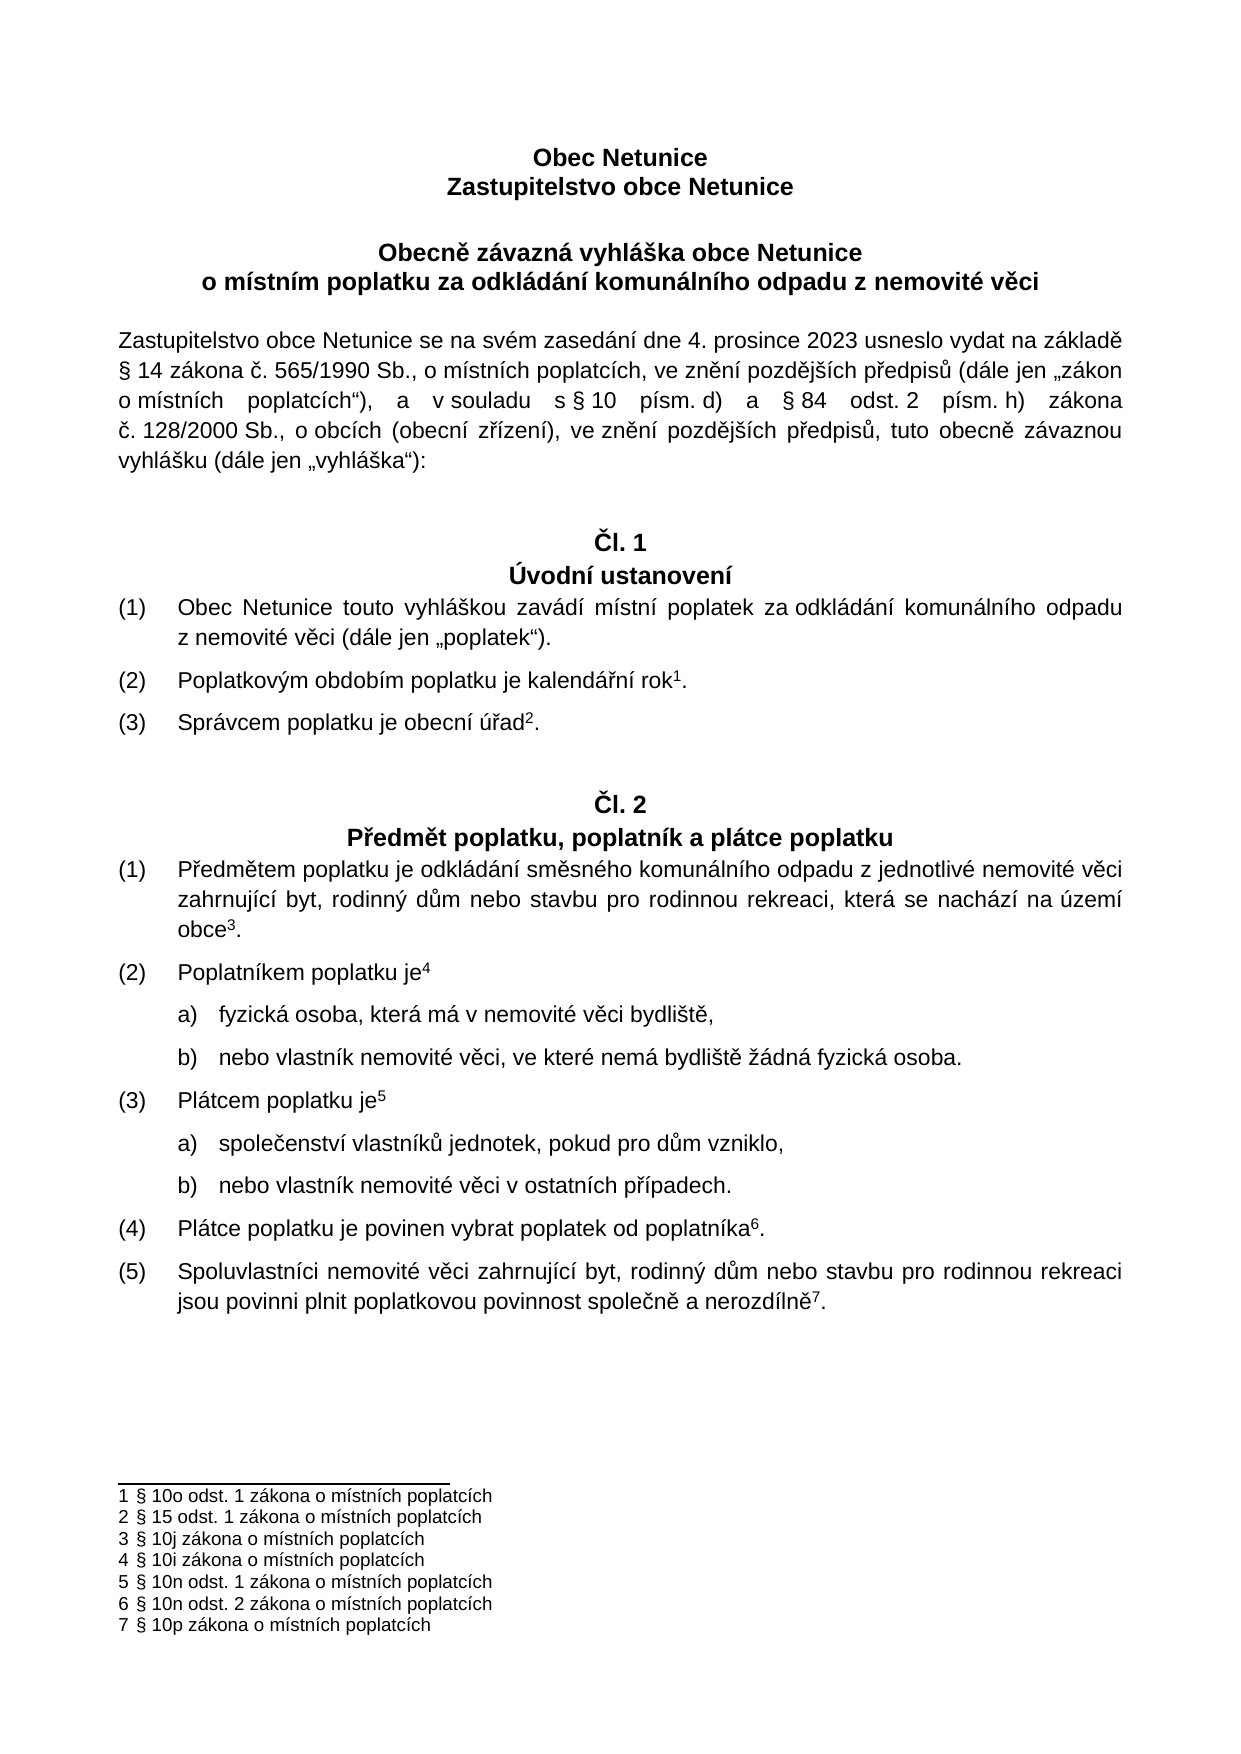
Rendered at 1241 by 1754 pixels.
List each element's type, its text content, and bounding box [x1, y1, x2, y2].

list § 15 odst. 1 zákona o místních poplatcích [118, 1506, 1122, 1528]
text Zastupitelstvo obce Netunice se na svém zasedání dne 4. prosince 2023 usneslo vydat na základě § 14 zákona č. 565/1990 Sb., o místních poplatcích, ve znění pozdějších předpisů (dále jen „zákon o místních poplatcích“), a v souladu s § 10 písm. d) a § 84 odst. 2 písm. h) zákona č. 128/2000 Sb., o obcích (obecní zřízení), ve znění pozdějších předpisů, tuto obecně závaznou vyhlášku (dále jen „vyhláška“): [118, 327, 1122, 474]
list Plátce poplatku je povinen vybrat poplatek od poplatníka. [118, 1215, 1122, 1241]
list § 10p zákona o místních poplatcích [118, 1614, 1122, 1635]
list Poplatníkem poplatku je [118, 959, 1122, 985]
list nebo vlastník nemovité věci v ostatních případech. [177, 1172, 1122, 1199]
list Správcem poplatku je obecní úřad. [118, 709, 1122, 736]
list nebo vlastník nemovité věci, ve které nemá bydliště žádná fyzická osoba. [177, 1044, 1122, 1071]
list fyzická osoba, která má v nemovité věci bydliště, [177, 1001, 1122, 1028]
text Obec Netunice Zastupitelstvo obce Netunice [118, 143, 1122, 201]
list společenství vlastníků jednotek, pokud pro dům vzniklo, [177, 1129, 1122, 1156]
list Obec Netunice touto vyhláškou zavádí místní poplatek za odkládání komunálního odpadu z nemovité věci (dále jen „poplatek“). [118, 594, 1122, 650]
list § 10o odst. 1 zákona o místních poplatcích [118, 1484, 1122, 1506]
list § 10n odst. 2 zákona o místních poplatcích [118, 1592, 1122, 1614]
list Předmětem poplatku je odkládání směsného komunálního odpadu z jednotlivé nemovité věci zahrnující byt, rodinný dům nebo stavbu pro rodinnou rekreaci, která se nachází na území obce. [118, 856, 1122, 942]
list § 10j zákona o místních poplatcích [118, 1528, 1122, 1549]
list Poplatkovým obdobím poplatku je kalendářní rok. [118, 667, 1122, 693]
list Spoluvlastníci nemovité věci zahrnující byt, rodinný dům nebo stavbu pro rodinnou rekreaci jsou povinni plnit poplatkovou povinnost společně a nerozdílně. [118, 1258, 1122, 1314]
subtitle Obecně závazná vyhláška obce Netunice o místním poplatku za odkládání komunálního odpadu z nemovité věci [118, 238, 1122, 295]
subtitle Čl. 2 Předmět poplatku, poplatník a plátce poplatku [118, 789, 1122, 851]
list § 10i zákona o místních poplatcích [118, 1549, 1122, 1571]
list § 10n odst. 1 zákona o místních poplatcích [118, 1571, 1122, 1592]
subtitle Čl. 1 Úvodní ustanovení [118, 528, 1122, 589]
list Plátcem poplatku je [118, 1087, 1122, 1113]
